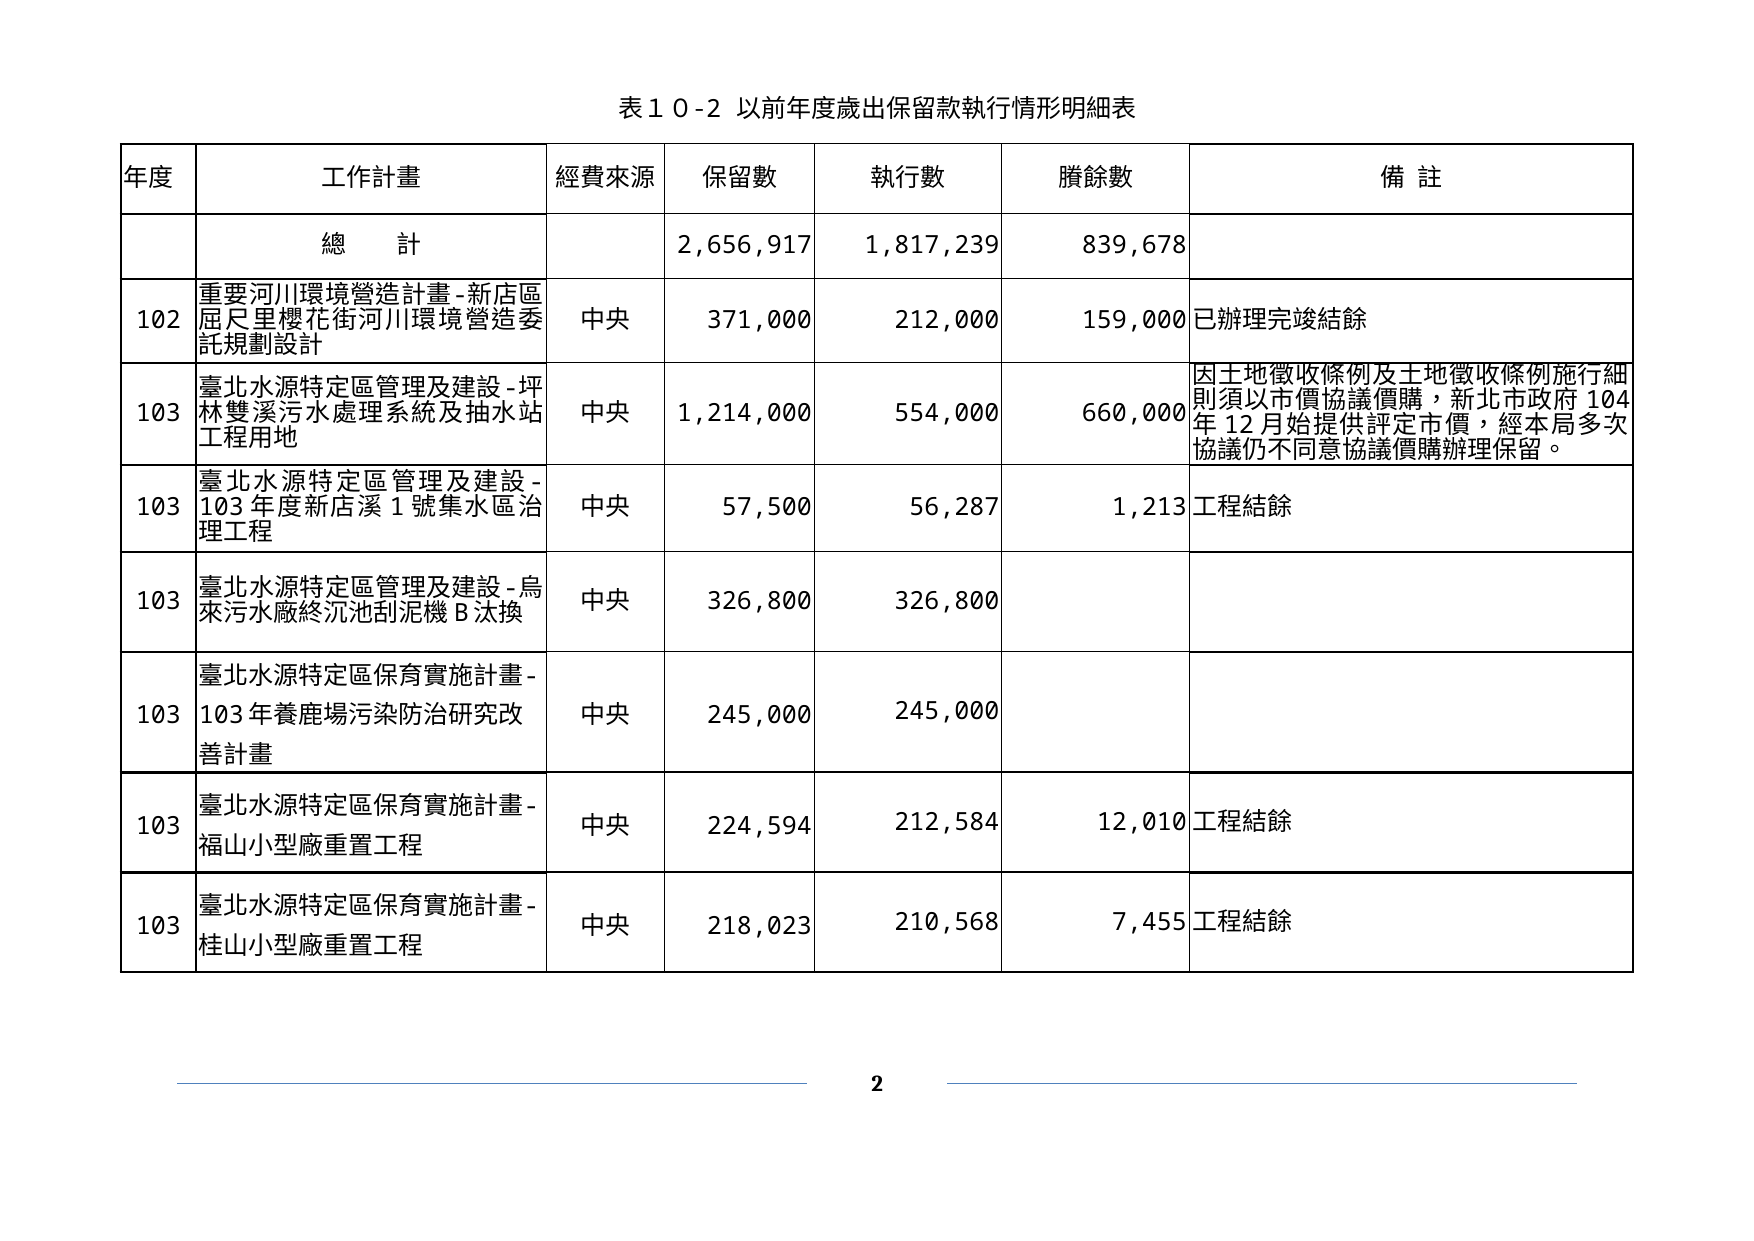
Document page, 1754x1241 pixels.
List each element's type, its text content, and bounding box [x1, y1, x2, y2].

table_cell 已辦理完竣結餘 [1190, 280, 1632, 362]
table_cell 210,568 [815, 873, 1001, 971]
table_cell [1190, 553, 1632, 651]
table_cell 660,000 [1002, 363, 1189, 464]
table_cell 重要河川環境營造計畫-新店區屈尺里櫻花街河川環境營造委託規劃設計 [197, 280, 546, 362]
table_cell 12,010 [1002, 773, 1189, 871]
table_cell 1,817,239 [815, 214, 1001, 277]
table_cell 中央 [547, 652, 664, 771]
table_cell 218,023 [665, 873, 814, 971]
table_cell 102 [122, 280, 195, 362]
table_cell 臺北水源特定區保育實施計畫-福山小型廠重置工程 [197, 774, 546, 871]
table_cell 總 計 [197, 215, 546, 277]
text 表１０‑2 以前年度歲出保留款執行情形明細表 [177, 89, 1577, 125]
table_cell [122, 215, 195, 277]
table_cell 554,000 [815, 363, 1001, 464]
table_cell 中央 [547, 552, 664, 651]
table_cell 371,000 [665, 279, 814, 362]
table_cell 212,000 [815, 279, 1001, 362]
table_cell 159,000 [1002, 279, 1189, 362]
table_cell 57,500 [665, 465, 814, 551]
table_cell [1190, 653, 1632, 771]
table_header 保留數 [665, 144, 814, 213]
table_cell 臺北水源特定區管理及建設-坪林雙溪污水處理系統及抽水站工程用地 [197, 364, 546, 464]
table_cell [1002, 552, 1189, 651]
table_cell 工程結餘 [1190, 774, 1632, 871]
table_cell 56,287 [815, 465, 1001, 551]
table_cell 839,678 [1002, 214, 1189, 277]
table_cell 工程結餘 [1190, 466, 1632, 551]
table_cell 245,000 [665, 652, 814, 771]
table_header 工作計畫 [197, 145, 546, 213]
table_cell 因土地徵收條例及土地徵收條例施行細則須以市價協議價購，新北市政府104年12月始提供評定市價，經本局多次協議仍不同意協議價購辦理保留。 [1190, 364, 1632, 464]
table_cell 臺北水源特定區管理及建設-烏來污水廠終沉池刮泥機B汰換 [197, 553, 546, 651]
table_cell 245,000 [815, 652, 1001, 771]
table_header 經費來源 [547, 144, 664, 213]
table_cell 103 [122, 653, 195, 771]
table_cell 中央 [547, 465, 664, 551]
table_cell [1002, 652, 1189, 771]
table_cell 103 [122, 553, 195, 651]
table_cell 2,656,917 [665, 214, 814, 277]
table_cell 7,455 [1002, 873, 1189, 971]
table_header 賸餘數 [1002, 144, 1189, 213]
table_cell 臺北水源特定區保育實施計畫- 103年養鹿場污染防治研究改善計畫 [197, 653, 546, 771]
table_cell 103 [122, 466, 195, 551]
table_cell 103 [122, 364, 195, 464]
table_cell 中央 [547, 279, 664, 362]
table_header 年度 [122, 145, 195, 213]
table_cell 1,214,000 [665, 363, 814, 464]
table_cell 1,213 [1002, 465, 1189, 551]
table_cell 中央 [547, 873, 664, 971]
table_cell 中央 [547, 773, 664, 871]
table_cell 103 [122, 874, 195, 971]
table_cell 臺北水源特定區管理及建設-103年度新店溪1號集水區治理工程 [197, 466, 546, 551]
table_cell 326,800 [815, 552, 1001, 651]
table_cell 224,594 [665, 773, 814, 871]
table_cell 326,800 [665, 552, 814, 651]
table_header 執行數 [815, 144, 1001, 213]
table_cell 中央 [547, 363, 664, 464]
table_cell [1190, 215, 1632, 277]
table_cell 工程結餘 [1190, 874, 1632, 971]
table_header 備 註 [1190, 145, 1632, 213]
table_cell [547, 214, 664, 277]
table_cell 212,584 [815, 773, 1001, 871]
table_cell 臺北水源特定區保育實施計畫-桂山小型廠重置工程 [197, 874, 546, 971]
table_cell 103 [122, 774, 195, 871]
